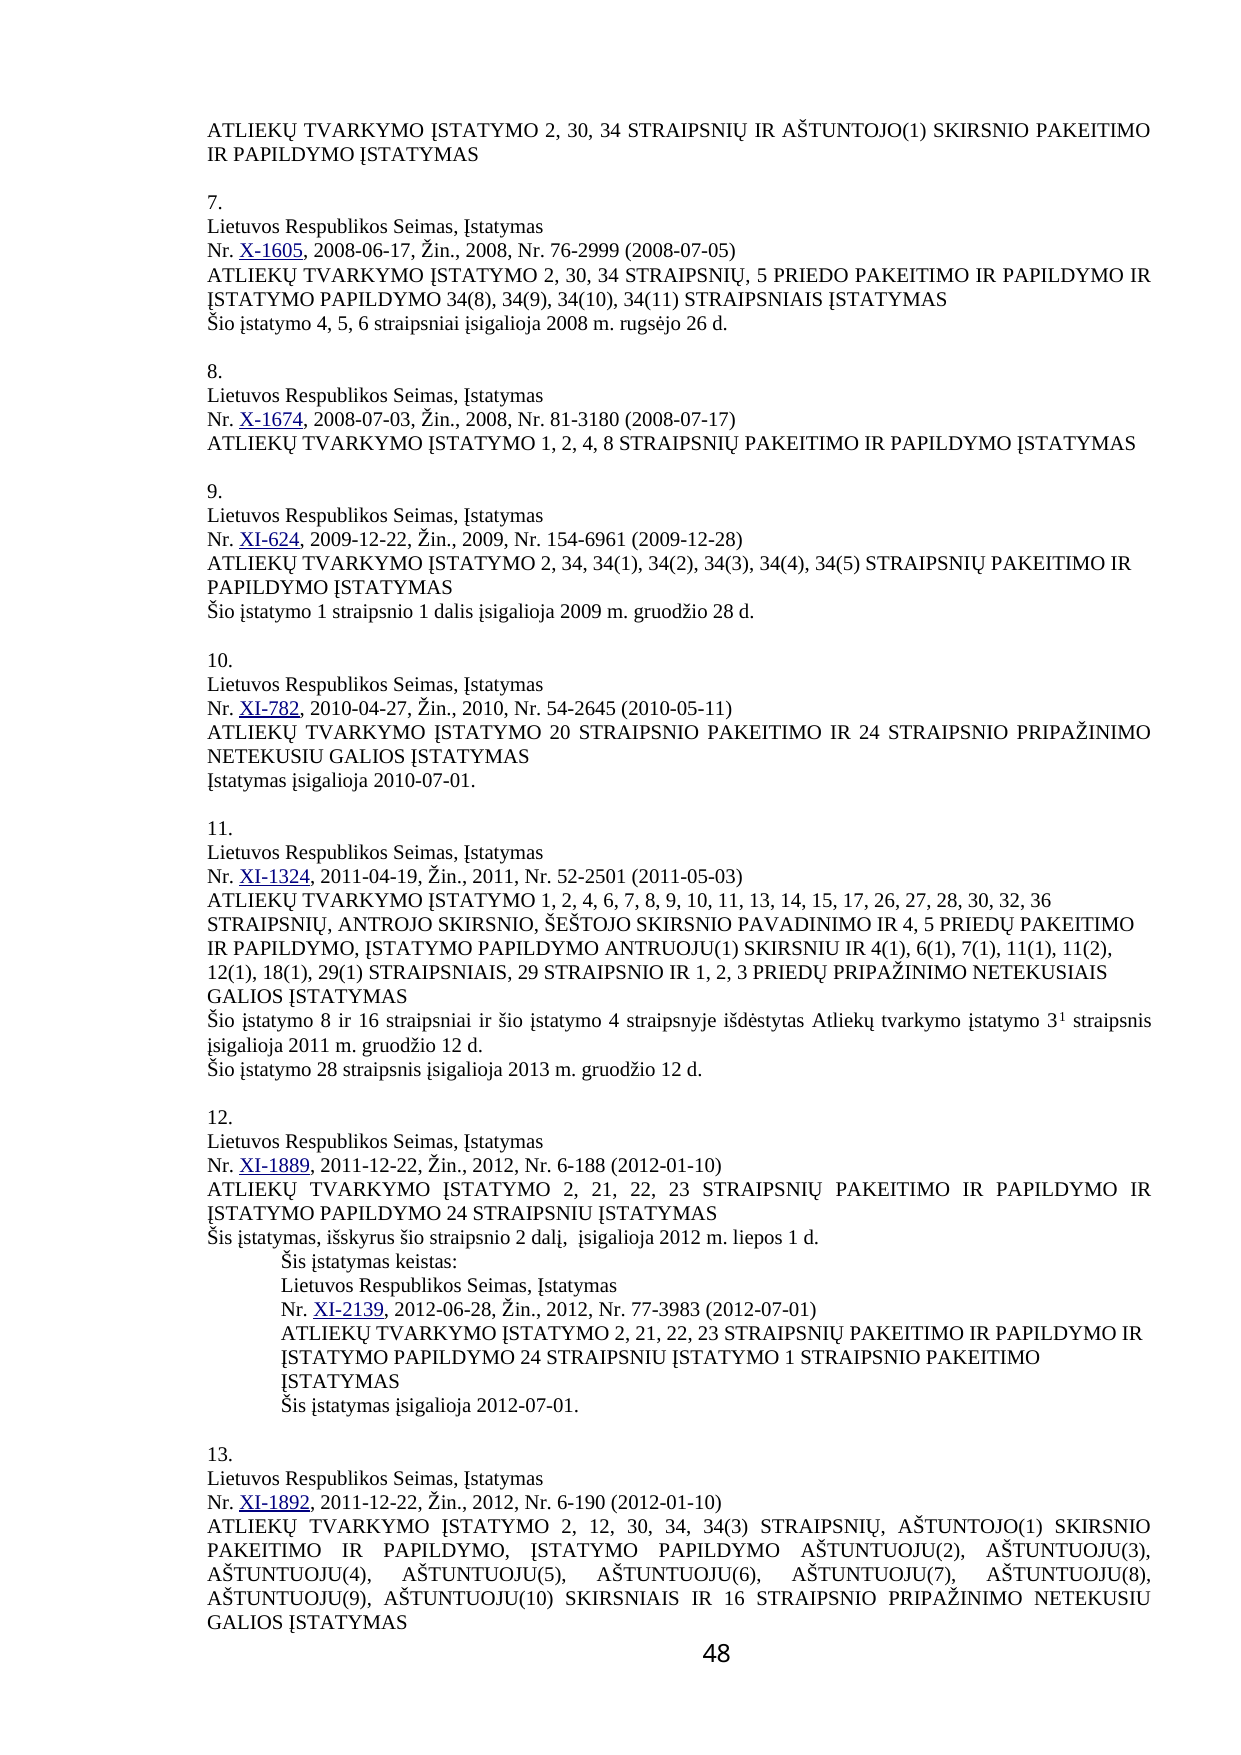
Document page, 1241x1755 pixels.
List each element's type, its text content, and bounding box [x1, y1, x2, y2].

text Įstatymas įsigalioja 2010-07-01. [207, 768, 1152, 792]
text ATLIEKŲ TVARKYMO ĮSTATYMO 1, 2, 4, 8 STRAIPSNIŲ PAKEITIMO IR PAPILDYMO ĮSTATYMAS [207, 431, 1152, 455]
text Lietuvos Respublikos Seimas, Įstatymas [207, 214, 1152, 238]
text Lietuvos Respublikos Seimas, Įstatymas [207, 1466, 1152, 1490]
text Šis įstatymas keistas: [281, 1249, 1152, 1273]
text Šio įstatymo 1 straipsnio 1 dalis įsigalioja 2009 m. gruodžio 28 d. [207, 599, 1152, 623]
text Nr. XI-1892, 2011-12-22, Žin., 2012, Nr. 6-190 (2012-01-10) [207, 1490, 1152, 1514]
text Lietuvos Respublikos Seimas, Įstatymas [207, 672, 1152, 696]
text Nr. XI-782, 2010-04-27, Žin., 2010, Nr. 54-2645 (2010-05-11) [207, 696, 1152, 720]
text Šis įstatymas įsigalioja 2012-07-01. [281, 1393, 1152, 1417]
text Lietuvos Respublikos Seimas, Įstatymas [281, 1273, 1152, 1297]
text Lietuvos Respublikos Seimas, Įstatymas [207, 503, 1152, 527]
text ATLIEKŲ TVARKYMO ĮSTATYMO 1, 2, 4, 6, 7, 8, 9, 10, 11, 13, 14, 15, 17, 26, 27, 28, 30, 32, 36 STRAIPSNIŲ, ANTROJO SKIRSNIO, ŠEŠTOJO SKIRSNIO PAVADINIMO IR 4, 5 PRIEDŲ PAKEITIMO IR PAPILDYMO, ĮSTATYMO PAPILDYMO ANTRUOJU(1) SKIRSNIU IR 4(1), 6(1), 7(1), 11(1), 11(2), 12(1), 18(1), 29(1) STRAIPSNIAIS, 29 STRAIPSNIO IR 1, 2, 3 PRIEDŲ PRIPAŽINIMO NETEKUSIAIS GALIOS ĮSTATYMAS [207, 888, 1152, 1008]
text 12. [207, 1105, 1152, 1129]
text 7. [207, 190, 1152, 214]
text ATLIEKŲ TVARKYMO ĮSTATYMO 2, 30, 34 STRAIPSNIŲ IR AŠTUNTOJO(1) SKIRSNIO PAKEITIMO IR PAPILDYMO ĮSTATYMAS [207, 118, 1152, 166]
text ATLIEKŲ TVARKYMO ĮSTATYMO 2, 21, 22, 23 STRAIPSNIŲ PAKEITIMO IR PAPILDYMO IR ĮSTATYMO PAPILDYMO 24 STRAIPSNIU ĮSTATYMO 1 STRAIPSNIO PAKEITIMO ĮSTATYMAS [281, 1321, 1152, 1393]
text 11. [207, 816, 1152, 840]
text ATLIEKŲ TVARKYMO ĮSTATYMO 2, 21, 22, 23 STRAIPSNIŲ PAKEITIMO IR PAPILDYMO IR ĮSTATYMO PAPILDYMO 24 STRAIPSNIU ĮSTATYMAS [207, 1177, 1152, 1225]
text Lietuvos Respublikos Seimas, Įstatymas [207, 383, 1152, 407]
text Šio įstatymo 8 ir 16 straipsniai ir šio įstatymo 4 straipsnyje išdėstytas Atliekų tvarkymo įstatymo 31 straipsnis įsigalioja 2011 m. gruodžio 12 d. [207, 1008, 1152, 1057]
text ATLIEKŲ TVARKYMO ĮSTATYMO 2, 30, 34 STRAIPSNIŲ, 5 PRIEDO PAKEITIMO IR PAPILDYMO IR ĮSTATYMO PAPILDYMO 34(8), 34(9), 34(10), 34(11) STRAIPSNIAIS ĮSTATYMAS [207, 262, 1152, 311]
text ATLIEKŲ TVARKYMO ĮSTATYMO 20 STRAIPSNIO PAKEITIMO IR 24 STRAIPSNIO PRIPAŽINIMO NETEKUSIU GALIOS ĮSTATYMAS [207, 720, 1152, 768]
text 8. [207, 359, 1152, 383]
text Nr. X-1674, 2008-07-03, Žin., 2008, Nr. 81-3180 (2008-07-17) [207, 407, 1152, 431]
text Šis įstatymas, išskyrus šio straipsnio 2 dalį, įsigalioja 2012 m. liepos 1 d. [207, 1225, 1152, 1249]
text Šio įstatymo 4, 5, 6 straipsniai įsigalioja 2008 m. rugsėjo 26 d. [207, 311, 1152, 335]
text 9. [207, 479, 1152, 503]
text Šio įstatymo 28 straipsnis įsigalioja 2013 m. gruodžio 12 d. [207, 1057, 1152, 1081]
text Nr. XI-1889, 2011-12-22, Žin., 2012, Nr. 6-188 (2012-01-10) [207, 1153, 1152, 1177]
text ATLIEKŲ TVARKYMO ĮSTATYMO 2, 12, 30, 34, 34(3) STRAIPSNIŲ, AŠTUNTOJO(1) SKIRSNIO PAKEITIMO IR PAPILDYMO, ĮSTATYMO PAPILDYMO AŠTUNTUOJU(2), AŠTUNTUOJU(3), AŠTUNTUOJU(4), AŠTUNTUOJU(5), AŠTUNTUOJU(6), AŠTUNTUOJU(7), AŠTUNTUOJU(8), AŠTUNTUOJU(9), AŠTUNTUOJU(10) SKIRSNIAIS IR 16 STRAIPSNIO PRIPAŽINIMO NETEKUSIU GALIOS ĮSTATYMAS [207, 1514, 1152, 1634]
text 13. [207, 1442, 1152, 1466]
text 10. [207, 647, 1152, 672]
text Nr. X-1605, 2008-06-17, Žin., 2008, Nr. 76-2999 (2008-07-05) [207, 238, 1152, 262]
text Nr. XI-2139, 2012-06-28, Žin., 2012, Nr. 77-3983 (2012-07-01) [281, 1297, 1152, 1321]
text Lietuvos Respublikos Seimas, Įstatymas [207, 1129, 1152, 1153]
text ATLIEKŲ TVARKYMO ĮSTATYMO 2, 34, 34(1), 34(2), 34(3), 34(4), 34(5) STRAIPSNIŲ PAKEITIMO IR PAPILDYMO ĮSTATYMAS [207, 551, 1152, 599]
text Nr. XI-1324, 2011-04-19, Žin., 2011, Nr. 52-2501 (2011-05-03) [207, 864, 1152, 888]
text Nr. XI-624, 2009-12-22, Žin., 2009, Nr. 154-6961 (2009-12-28) [207, 527, 1152, 551]
text Lietuvos Respublikos Seimas, Įstatymas [207, 840, 1152, 864]
